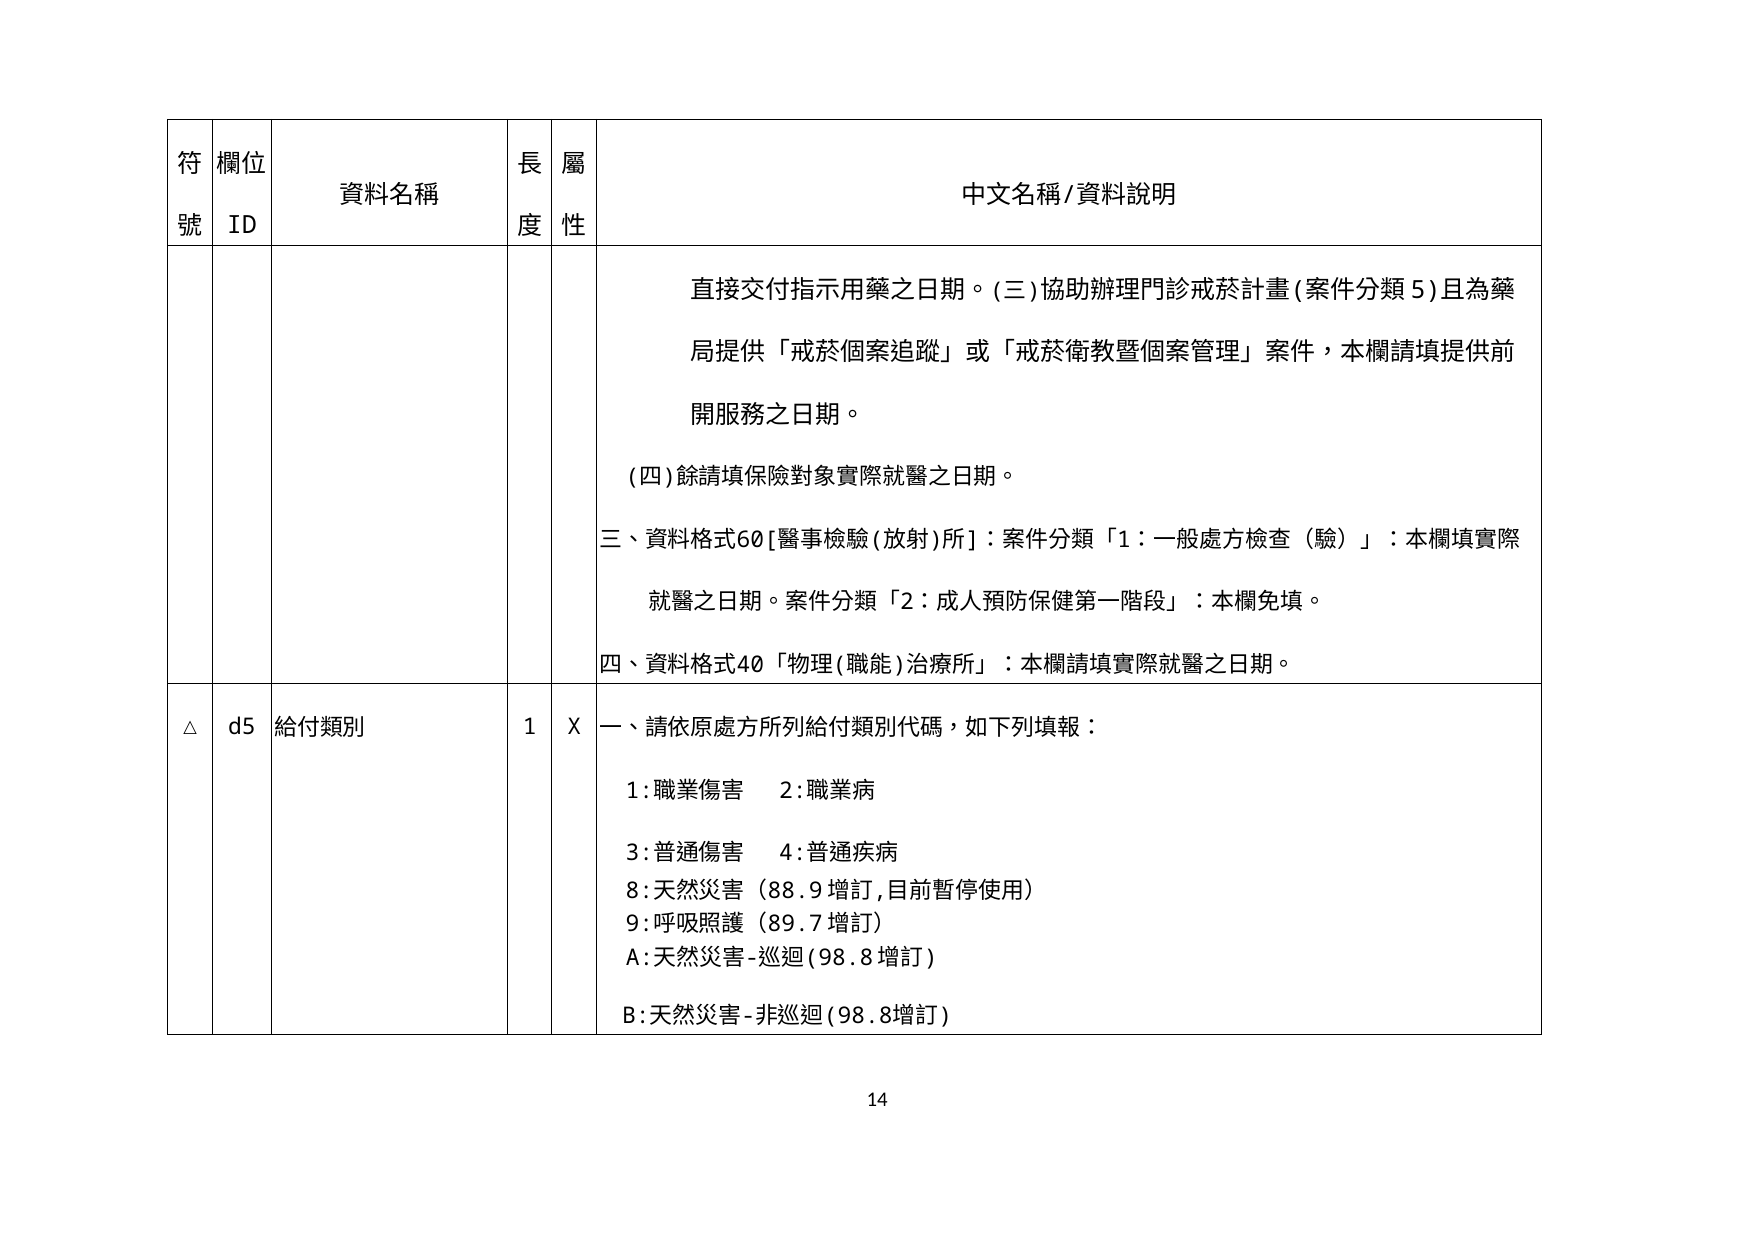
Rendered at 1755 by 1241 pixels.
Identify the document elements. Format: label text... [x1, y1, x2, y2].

table_cell 一、請依原處方所列給付類別代碼，如下列填報： 1:職業傷害 2:職業病 3:普通傷害 4:普通疾病 8:天然災害（88.9增訂,目前暫停使用） 9:呼吸照護（89.7增訂） A:天然災害-巡迴(98.8增訂) B:天然災害-非巡迴(98.8增訂) [597, 684, 1541, 1034]
table_cell X [552, 684, 596, 1034]
table_header 資料名稱 [272, 120, 507, 245]
table_cell 1 [508, 684, 551, 1034]
table_header 欄位 ID [213, 120, 271, 245]
table_cell d5 [213, 684, 271, 1034]
table_header 中文名稱/資料說明 [597, 120, 1541, 245]
table_cell [508, 246, 551, 683]
table_cell △ [168, 684, 212, 1034]
table_header 符號 [168, 120, 212, 245]
table_header 長度 [508, 120, 551, 245]
table_cell [272, 246, 507, 683]
table_header 屬性 [552, 120, 596, 245]
table_cell [168, 246, 212, 683]
table_cell [552, 246, 596, 683]
table_cell 給付類別 [272, 684, 507, 1034]
table_cell [213, 246, 271, 683]
table_cell 直接交付指示用藥之日期。(三)協助辦理門診戒菸計畫(案件分類5)且為藥局提供「戒菸個案追蹤」或「戒菸衛教暨個案管理」案件，本欄請填提供前開服務之日期。 (四)餘請填保險對象實際就醫之日期。 三、資料格式60[醫事檢驗(放射)所]：案件分類「1：一般處方檢查（驗）」：本欄填實際就醫之日期。案件分類「2：成人預防保健第一階段」：本欄免填。 四、資料格式40「物理(職能)治療所」：本欄請填實際就醫之日期。 [597, 246, 1541, 683]
